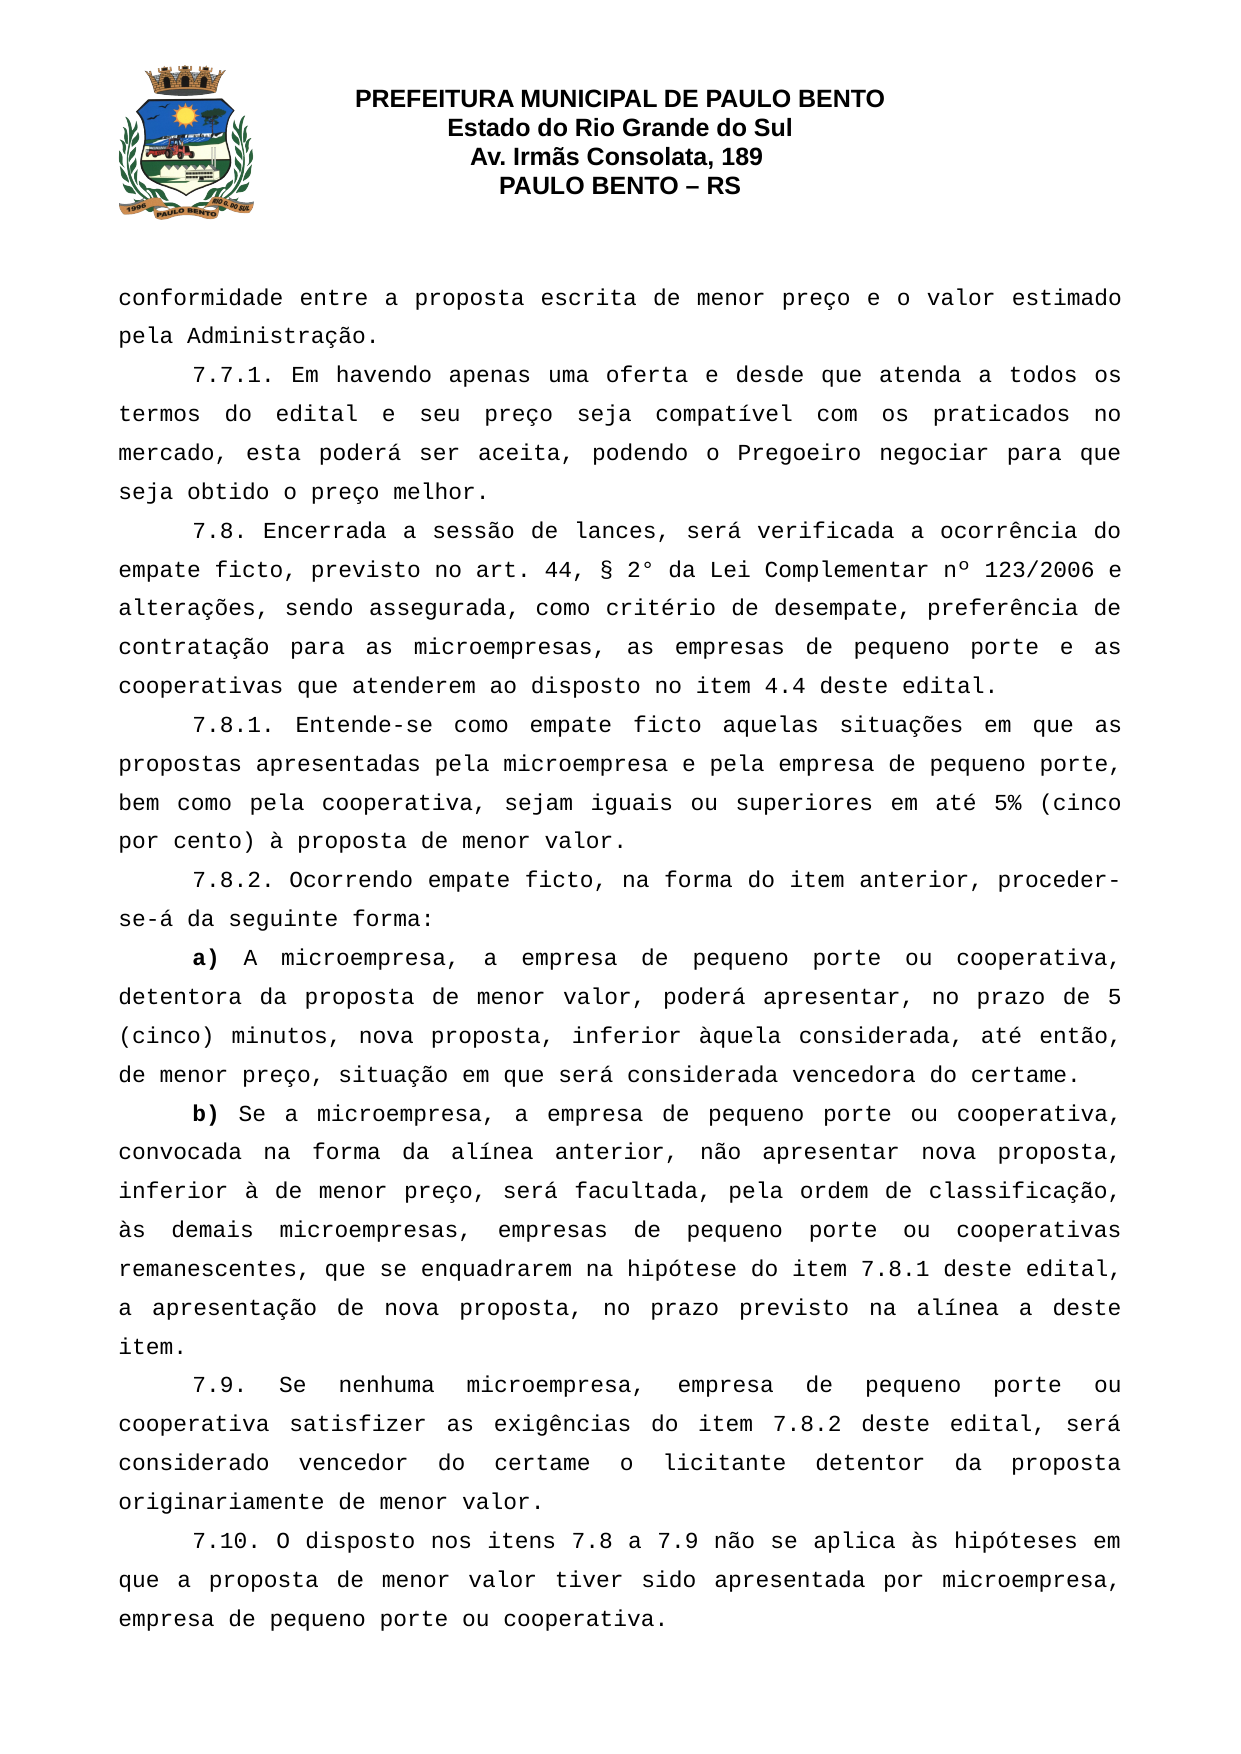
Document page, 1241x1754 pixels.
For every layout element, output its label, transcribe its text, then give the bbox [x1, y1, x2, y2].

text 7.8.1. Entende-se como empate ficto aquelas situações em que as propostas apresentadas pela microempresa e pela empresa de pequeno porte, bem como pela cooperativa, sejam iguais ou superiores em até 5% (cinco por cento) à proposta de menor valor. [118, 713, 1122, 856]
text 7.10. O disposto nos itens 7.8 a 7.9 não se aplica às hipóteses em que a proposta de menor valor tiver sido apresentada por microempresa, empresa de pequeno porte ou cooperativa. [118, 1529, 1122, 1633]
text 7.8. Encerrada a sessão de lances, será verificada a ocorrência do empate ficto, previsto no art. 44, § 2° da Lei Complementar nº 123/2006 e alterações, sendo assegurada, como critério de desempate, preferência de contratação para as microempresas, as empresas de pequeno porte e as cooperativas que atenderem ao disposto no item 4.4 deste edital. [118, 519, 1122, 700]
text 7.7.1. Em havendo apenas uma oferta e desde que atenda a todos os termos do edital e seu preço seja compatível com os praticados no mercado, esta poderá ser aceita, podendo o Pregoeiro negociar para que seja obtido o preço melhor. [118, 364, 1122, 506]
picture [118, 65, 254, 220]
text conformidade entre a proposta escrita de menor preço e o valor estimado pela Administração. [118, 286, 1122, 351]
text a) A microempresa, a empresa de pequeno porte ou cooperativa, detentora da proposta de menor valor, poderá apresentar, no prazo de 5 (cinco) minutos, nova proposta, inferior àquela considerada, até então, de menor preço, situação em que será considerada vencedora do certame. [118, 946, 1122, 1089]
text 7.8.2. Ocorrendo empate ficto, na forma do item anterior, proceder-se-á da seguinte forma: [118, 869, 1122, 933]
text 7.9. Se nenhuma microempresa, empresa de pequeno porte ou cooperativa satisfizer as exigências do item 7.8.2 deste edital, será considerado vencedor do certame o licitante detentor da proposta originariamente de menor valor. [118, 1374, 1122, 1516]
text b) Se a microempresa, a empresa de pequeno porte ou cooperativa, convocada na forma da alínea anterior, não apresentar nova proposta, inferior à de menor preço, será facultada, pela ordem de classificação, às demais microempresas, empresas de pequeno porte ou cooperativas remanescentes, que se enquadrarem na hipótese do item 7.8.1 deste edital, a apresentação de nova proposta, no prazo previsto na alínea a deste item. [118, 1102, 1122, 1361]
